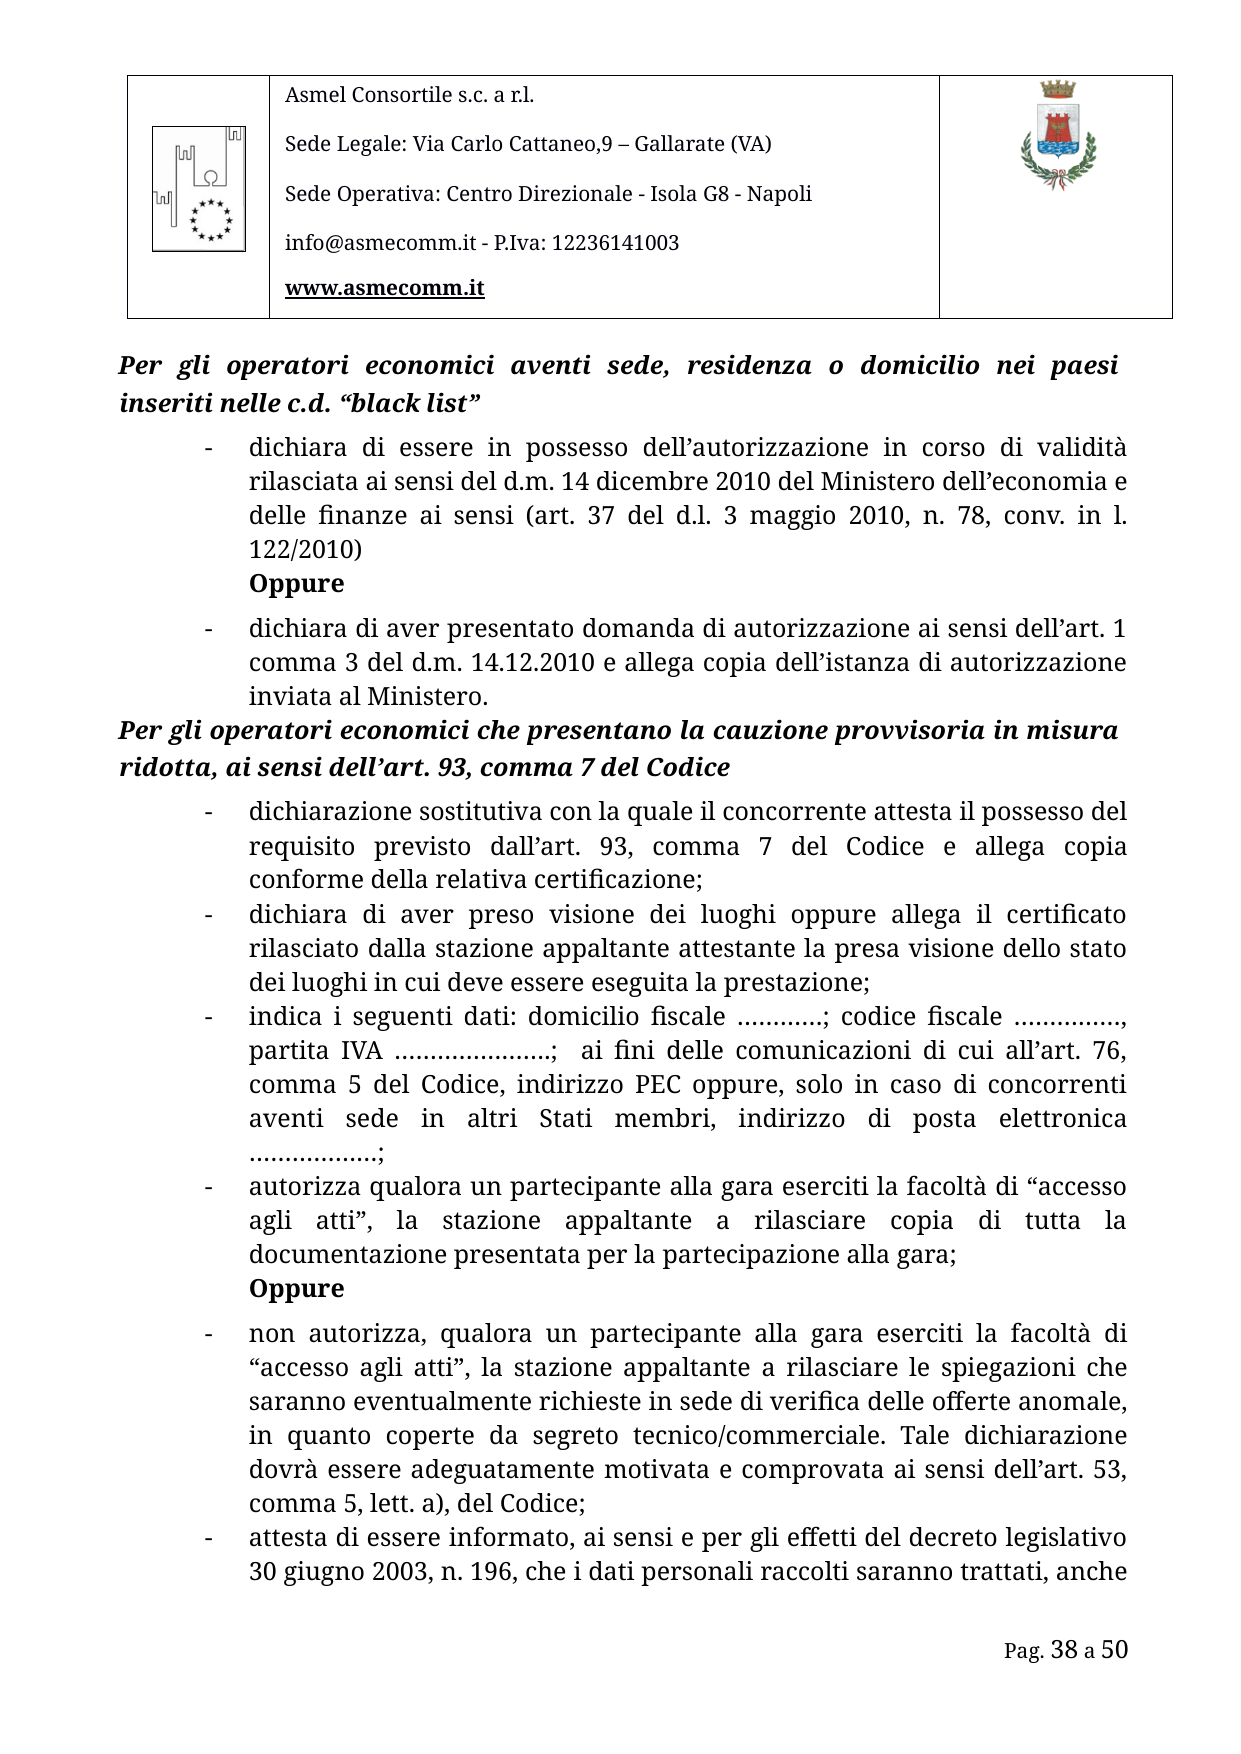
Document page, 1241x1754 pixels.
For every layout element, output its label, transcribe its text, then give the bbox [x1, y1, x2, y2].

list autorizza qualora un partecipante alla gara eserciti la facoltà di “accesso agli atti”, la stazione appaltante a rilasciare copia di tutta la documentazione presentata per la partecipazione alla gara; [204, 1169, 1128, 1271]
list dichiara di aver presentato domanda di autorizzazione ai sensi dell’art. 1 comma 3 del d.m. 14.12.2010 e allega copia dell’istanza di autorizzazione inviata al Ministero. [204, 610, 1128, 712]
list dichiara di essere in possesso dell’autorizzazione in corso di validità rilasciata ai sensi del d.m. 14 dicembre 2010 del Ministero dell’economia e delle finanze ai sensi (art. 37 del d.l. 3 maggio 2010, n. 78, conv. in l. 122/2010) [204, 430, 1128, 566]
list indica i seguenti dati: domicilio fiscale …………; codice fiscale ……………, partita IVA ………………….; ai fini delle comunicazioni di cui all’art. 76, comma 5 del Codice, indirizzo PEC oppure, solo in caso di concorrenti aventi sede in altri Stati membri, indirizzo di posta elettronica ………………; [204, 998, 1128, 1169]
list dichiara di aver preso visione dei luoghi oppure allega il certificato rilasciato dalla stazione appaltante attestante la presa visione dello stato dei luoghi in cui deve essere eseguita la prestazione; [204, 896, 1128, 998]
list attesta di essere informato, ai sensi e per gli effetti del decreto legislativo 30 giugno 2003, n. 196, che i dati personali raccolti saranno trattati, anche [204, 1519, 1128, 1588]
text Oppure [249, 566, 1128, 600]
list dichiarazione sostitutiva con la quale il concorrente attesta il possesso del requisito previsto dall’art. 93, comma 7 del Codice e allega copia conforme della relativa certificazione; [204, 794, 1128, 896]
text Per gli operatori economici aventi sede, residenza o domicilio nei paesi inseriti nelle c.d. “black list” [118, 348, 1123, 419]
text Per gli operatori economici che presentano la cauzione provvisoria in misura ridotta, ai sensi dell’art. 93, comma 7 del Codice [118, 712, 1123, 784]
list non autorizza, qualora un partecipante alla gara eserciti la facoltà di “accesso agli atti”, la stazione appaltante a rilasciare le spiegazioni che saranno eventualmente richieste in sede di verifica delle offerte anomale, in quanto coperte da segreto tecnico/commerciale. Tale dichiarazione dovrà essere adeguatamente motivata e comprovata ai sensi dell’art. 53, comma 5, lett. a), del Codice; [204, 1315, 1128, 1519]
text Oppure [249, 1271, 1128, 1305]
